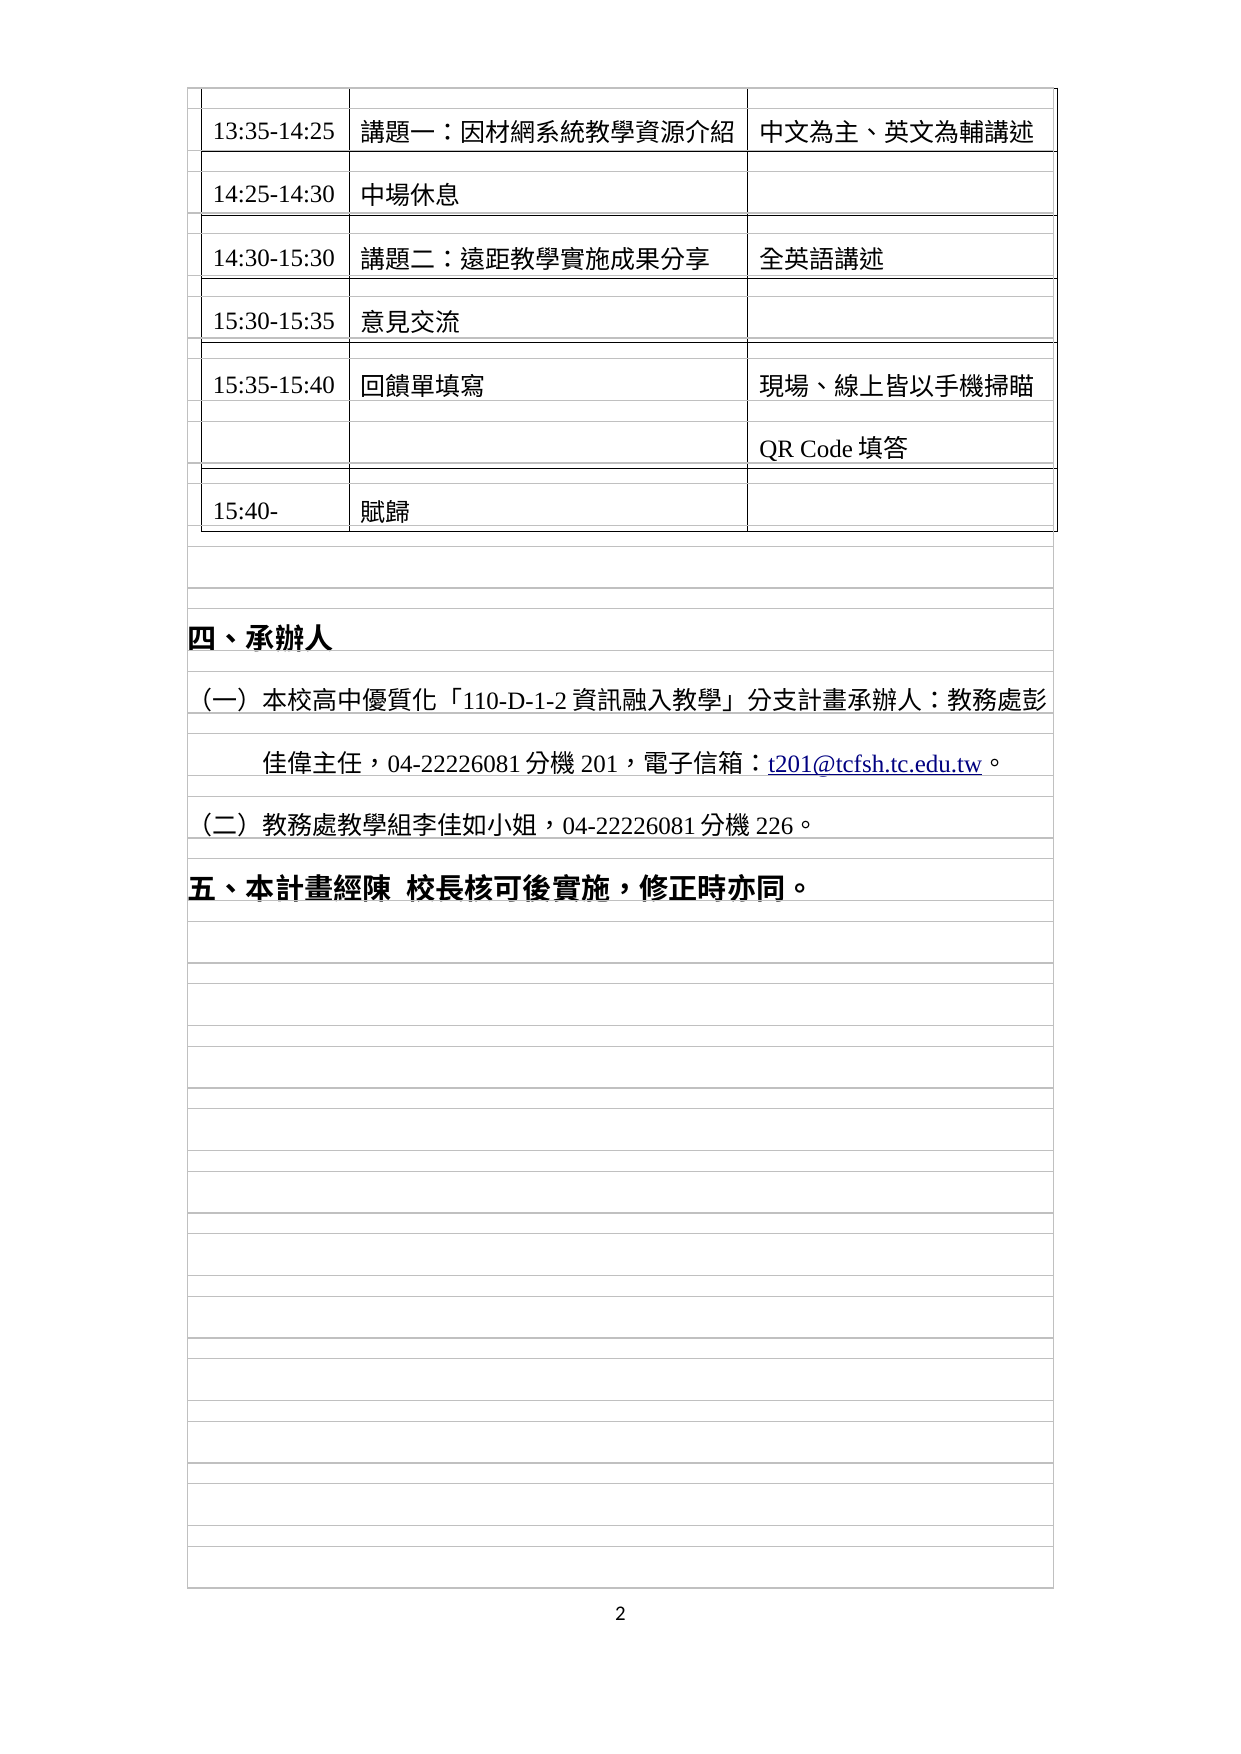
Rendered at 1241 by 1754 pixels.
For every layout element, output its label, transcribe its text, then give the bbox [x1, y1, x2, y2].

table_cell [748, 297, 1053, 337]
table_cell [748, 484, 1053, 525]
text 四、承辦人 [188, 609, 1053, 650]
table_cell 現場、線上皆以手機掃瞄 [748, 359, 1053, 400]
text [188, 839, 1053, 845]
table_cell 14:30-15:30 [202, 234, 349, 275]
table_cell [350, 343, 747, 358]
table_cell [350, 152, 747, 171]
table_cell [202, 89, 349, 108]
table_cell [748, 216, 1053, 233]
table_cell [748, 172, 1053, 212]
table_cell [748, 279, 1053, 296]
table_cell [202, 526, 349, 531]
table_cell 15:40- [202, 484, 349, 525]
text [188, 657, 1053, 671]
table_cell [350, 464, 747, 468]
table_cell [350, 526, 747, 531]
table_cell 15:30-15:35 [202, 297, 349, 337]
text [188, 782, 1053, 796]
table_cell 回饋單填寫 [350, 359, 747, 400]
table_cell 中場休息 [350, 172, 747, 212]
table_cell [202, 216, 349, 233]
table_cell 13:35-14:25 [202, 109, 349, 150]
table_cell 賦歸 [350, 484, 747, 525]
text 佳偉主任，04-22226081分機201，電子信箱：t201@tcfsh.tc.edu.tw。 [188, 734, 1053, 775]
table_cell [748, 152, 1053, 171]
table_cell [202, 343, 349, 358]
table_cell [350, 216, 747, 233]
table_cell [350, 279, 747, 296]
table_cell [202, 422, 349, 462]
table_cell [350, 89, 747, 108]
table_cell 全英語講述 [748, 234, 1053, 275]
text [188, 651, 1053, 657]
table_cell [748, 469, 1053, 483]
table_cell [202, 152, 349, 171]
table_cell [350, 422, 747, 462]
table_cell 講題一：因材網系統教學資源介紹 [350, 109, 747, 150]
text （一）本校高中優質化「110-D-1-2資訊融入教學」分支計畫承辦人：教務處彭 [188, 672, 1053, 712]
table_cell [748, 401, 1053, 421]
table_cell [202, 469, 349, 483]
text [188, 901, 1053, 907]
table_cell [748, 464, 1053, 468]
table_cell [350, 401, 747, 421]
text [188, 845, 1053, 858]
text [188, 714, 1053, 733]
text [188, 595, 1053, 608]
text [188, 776, 1053, 782]
text （二）教務處教學組李佳如小姐，04-22226081分機226。 [188, 797, 1053, 837]
table_cell [350, 469, 747, 483]
table_cell 意見交流 [350, 297, 747, 337]
table_cell 中文為主、英文為輔講述 [748, 109, 1053, 150]
table_cell [202, 464, 349, 468]
table_cell [748, 526, 1053, 531]
table_cell [202, 279, 349, 296]
table_cell [748, 89, 1053, 108]
table_cell 15:35-15:40 [202, 359, 349, 400]
table_cell [748, 343, 1053, 358]
table_cell 14:25-14:30 [202, 172, 349, 212]
table_cell 講題二：遠距教學實施成果分享 [350, 234, 747, 275]
text 五、本計畫經陳 校長核可後實施，修正時亦同。 [188, 859, 1053, 900]
table_cell QR Code填答 [748, 422, 1053, 462]
table_cell [202, 401, 349, 421]
